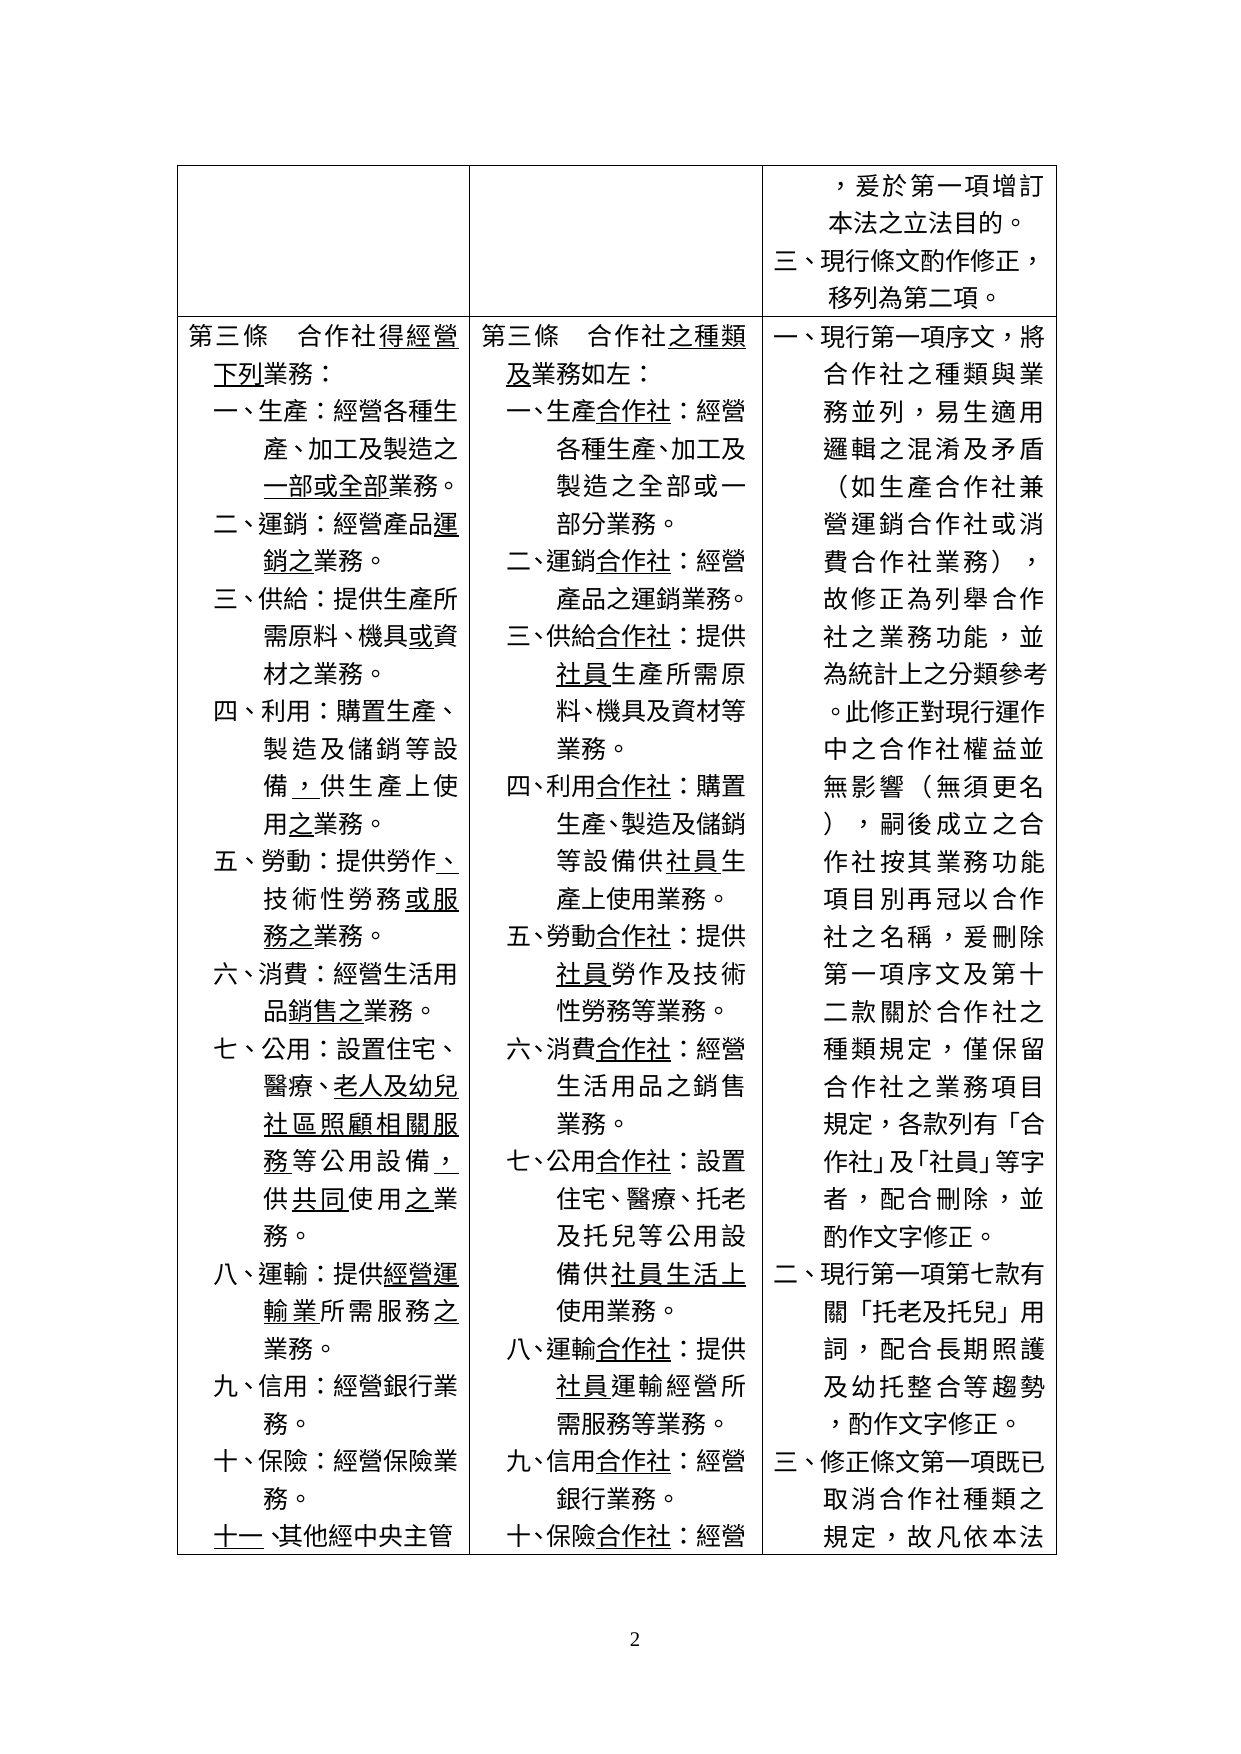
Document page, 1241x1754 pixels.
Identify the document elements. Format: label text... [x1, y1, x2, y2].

table_cell 一、現行第一項序文，將合作社之種類與業務並列，易生適用邏輯之混淆及矛盾（如生產合作社兼營運銷合作社或消費合作社業務），故修正為列舉合作社之業務功能，並為統計上之分類參考。此修正對現行運作中之合作社權益並無影響（無須更名），嗣後成立之合作社按其業務功能項目別再冠以合作社之名稱，爰刪除第一項序文及第十二款關於合作社之種類規定，僅保留合作社之業務項目規定，各款列有「合作社」及「社員」等字者，配合刪除，並酌作文字修正。 二、現行第一項第七款有關「托老及托兒」用詞，配合長期照護及幼托整合等趨勢，酌作文字修正。 三、修正條文第一項既已取消合作社種類之規定，故凡依本法 [763, 317, 1056, 1554]
table_cell ，爰於第一項增訂本法之立法目的。 三、現行條文酌作修正，移列為第二項。 [763, 166, 1056, 316]
table_cell 第三條 合作社得經營下列業務： 一、生產：經營各種生產、加工及製造之一部或全部業務。 二、運銷：經營產品運銷之業務。 三、供給：提供生產所需原料、機具或資材之業務。 四、利用：購置生產、製造及儲銷等設備，供生產上使用之業務。 五、勞動：提供勞作、技術性勞務或服務之業務。 六、消費：經營生活用品銷售之業務。 七、公用：設置住宅、醫療、老人及幼兒社區照顧相關服務等公用設備，供共同使用之業務。 八、運輸：提供經營運輸業所需服務之業務。 九、信用：經營銀行業務。 十、保險：經營保險業務。 十一、其他經中央主管 [178, 317, 469, 1554]
table_cell 第三條 合作社之種類及業務如左： 一、生產合作社：經營各種生產、加工及製造之全部或一部分業務。 二、運銷合作社：經營產品之運銷業務。 三、供給合作社：提供社員生產所需原料、機具及資材等業務。 四、利用合作社：購置生產、製造及儲銷等設備供社員生產上使用業務。 五、勞動合作社：提供社員勞作及技術性勞務等業務。 六、消費合作社：經營生活用品之銷售業務。 七、公用合作社：設置住宅、醫療、托老及托兒等公用設備供社員生活上使用業務。 八、運輸合作社：提供社員運輸經營所需服務等業務。 九、信用合作社：經營銀行業務。 十、保險合作社：經營 [470, 317, 762, 1554]
table_cell [178, 166, 469, 316]
table_cell [470, 166, 762, 316]
